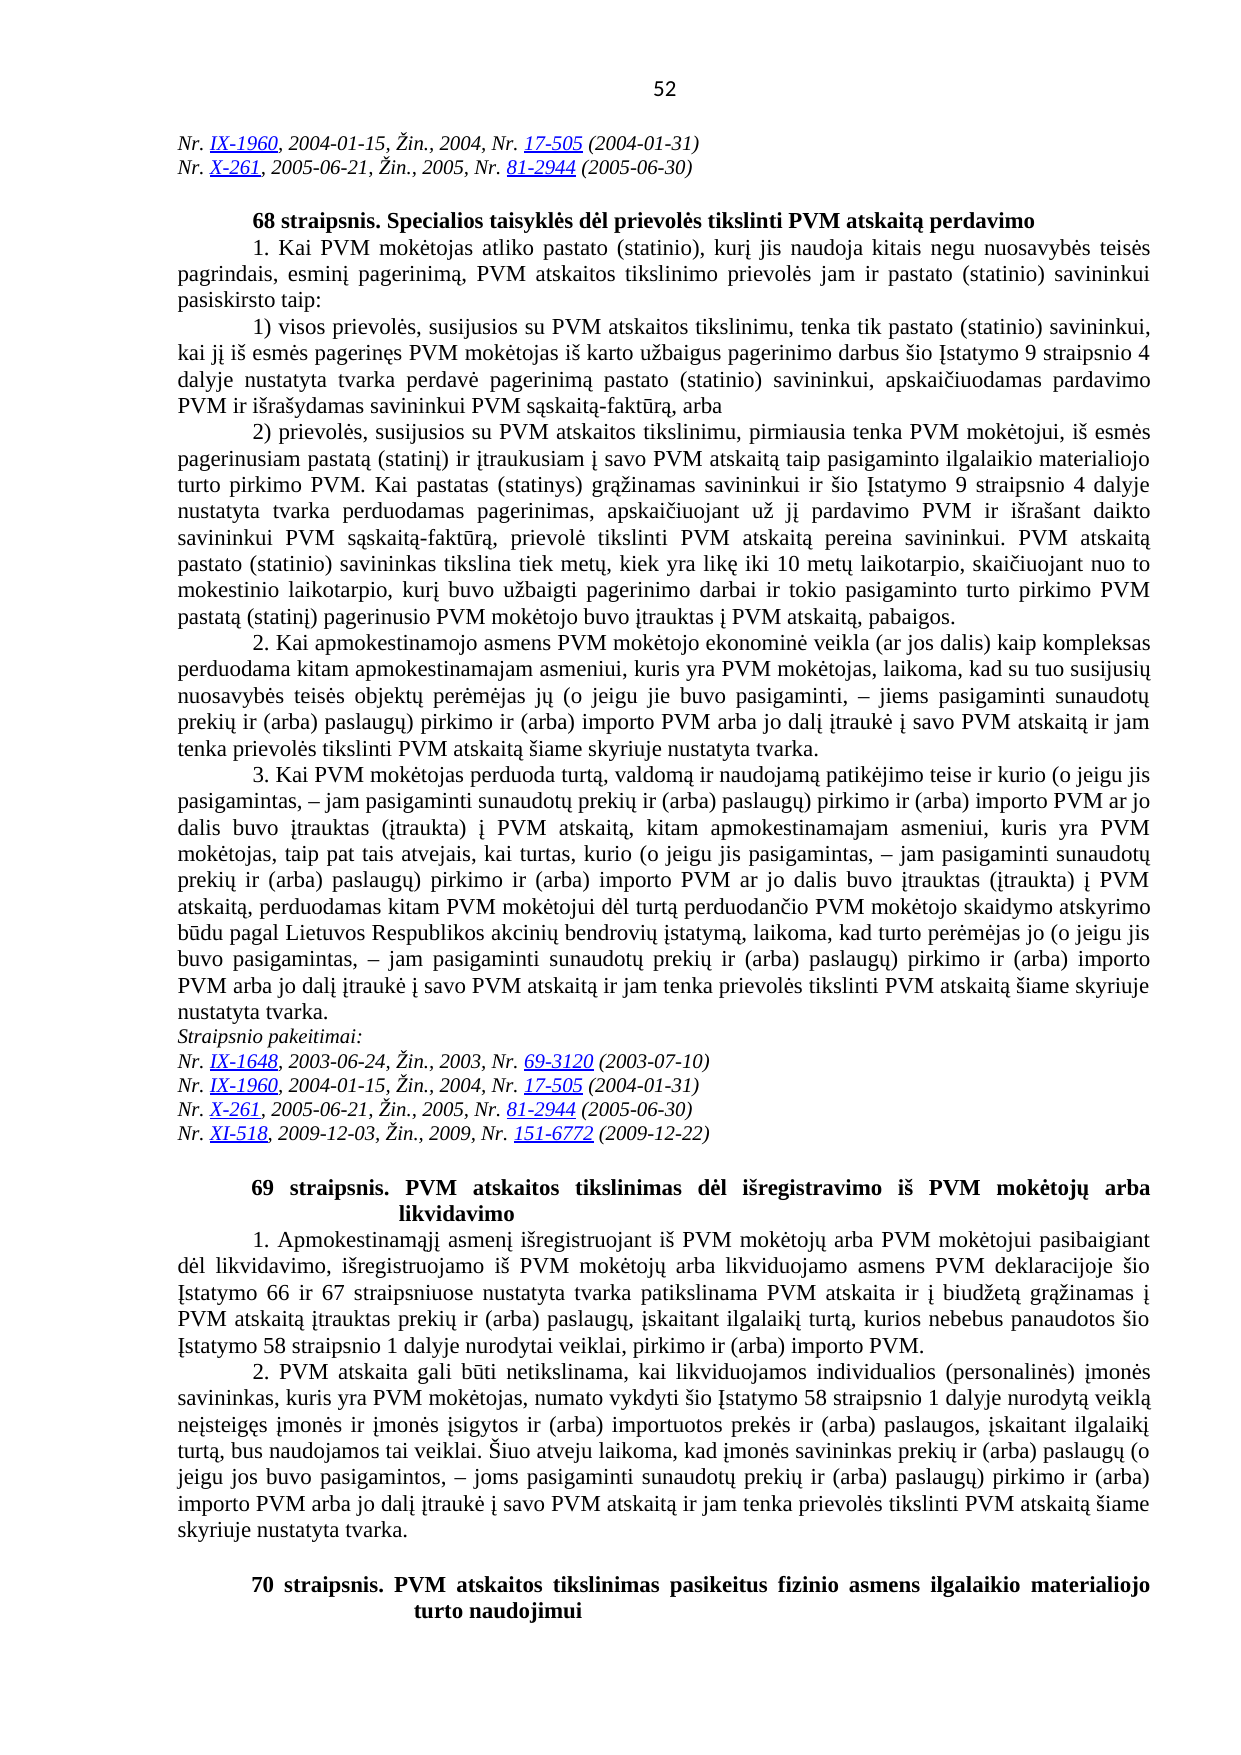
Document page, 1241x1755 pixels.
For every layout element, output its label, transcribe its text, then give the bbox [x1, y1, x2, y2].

text 1. Kai PVM mokėtojas atliko pastato (statinio), kurį jis naudoja kitais negu nuosavybės teisės pagrindais, esminį pagerinimą, PVM atskaitos tikslinimo prievolės jam ir pastato (statinio) savininkui pasiskirsto taip: [177, 234, 1152, 313]
text Nr. XI-518, 2009-12-03, Žin., 2009, Nr. 151-6772 (2009-12-22) [177, 1121, 1152, 1145]
text 69 straipsnis. PVM atskaitos tikslinimas dėl išregistravimo iš PVM mokėtojų arba likvidavimo [251, 1173, 1152, 1226]
text 1. Apmokestinamąjį asmenį išregistruojant iš PVM mokėtojų arba PVM mokėtojui pasibaigiant dėl likvidavimo, išregistruojamo iš PVM mokėtojų arba likviduojamo asmens PVM deklaracijoje šio Įstatymo 66 ir 67 straipsniuose nustatyta tvarka patikslinama PVM atskaita ir į biudžetą grąžinamas į PVM atskaitą įtrauktas prekių ir (arba) paslaugų, įskaitant ilgalaikį turtą, kurios nebebus panaudotos šio Įstatymo 58 straipsnio 1 dalyje nurodytai veiklai, pirkimo ir (arba) importo PVM. [177, 1226, 1152, 1358]
text Nr. X-261, 2005-06-21, Žin., 2005, Nr. 81-2944 (2005-06-30) [177, 155, 1152, 179]
text Nr. IX-1648, 2003-06-24, Žin., 2003, Nr. 69-3120 (2003-07-10) [177, 1048, 1152, 1073]
text 2. PVM atskaita gali būti netikslinama, kai likviduojamos individualios (personalinės) įmonės savininkas, kuris yra PVM mokėtojas, numato vykdyti šio Įstatymo 58 straipsnio 1 dalyje nurodytą veiklą neįsteigęs įmonės ir įmonės įsigytos ir (arba) importuotos prekės ir (arba) paslaugos, įskaitant ilgalaikį turtą, bus naudojamos tai veiklai. Šiuo atveju laikoma, kad įmonės savininkas prekių ir (arba) paslaugų (o jeigu jos buvo pasigamintos, – joms pasigaminti sunaudotų prekių ir (arba) paslaugų) pirkimo ir (arba) importo PVM arba jo dalį įtraukė į savo PVM atskaitą ir jam tenka prievolės tikslinti PVM atskaitą šiame skyriuje nustatyta tvarka. [177, 1358, 1152, 1542]
text Nr. IX-1960, 2004-01-15, Žin., 2004, Nr. 17-505 (2004-01-31) [177, 1073, 1152, 1097]
text Nr. X-261, 2005-06-21, Žin., 2005, Nr. 81-2944 (2005-06-30) [177, 1097, 1152, 1121]
text 2. Kai apmokestinamojo asmens PVM mokėtojo ekonominė veikla (ar jos dalis) kaip kompleksas perduodama kitam apmokestinamajam asmeniui, kuris yra PVM mokėtojas, laikoma, kad su tuo susijusių nuosavybės teisės objektų perėmėjas jų (o jeigu jie buvo pasigaminti, – jiems pasigaminti sunaudotų prekių ir (arba) paslaugų) pirkimo ir (arba) importo PVM arba jo dalį įtraukė į savo PVM atskaitą ir jam tenka prievolės tikslinti PVM atskaitą šiame skyriuje nustatyta tvarka. [177, 629, 1152, 761]
text 3. Kai PVM mokėtojas perduoda turtą, valdomą ir naudojamą patikėjimo teise ir kurio (o jeigu jis pasigamintas, – jam pasigaminti sunaudotų prekių ir (arba) paslaugų) pirkimo ir (arba) importo PVM ar jo dalis buvo įtrauktas (įtraukta) į PVM atskaitą, kitam apmokestinamajam asmeniui, kuris yra PVM mokėtojas, taip pat tais atvejais, kai turtas, kurio (o jeigu jis pasigamintas, – jam pasigaminti sunaudotų prekių ir (arba) paslaugų) pirkimo ir (arba) importo PVM ar jo dalis buvo įtrauktas (įtraukta) į PVM atskaitą, perduodamas kitam PVM mokėtojui dėl turtą perduodančio PVM mokėtojo skaidymo atskyrimo būdu pagal Lietuvos Respublikos akcinių bendrovių įstatymą, laikoma, kad turto perėmėjas jo (o jeigu jis buvo pasigamintas, – jam pasigaminti sunaudotų prekių ir (arba) paslaugų) pirkimo ir (arba) importo PVM arba jo dalį įtraukė į savo PVM atskaitą ir jam tenka prievolės tikslinti PVM atskaitą šiame skyriuje nustatyta tvarka. [177, 761, 1152, 1024]
text 68 straipsnis. Specialios taisyklės dėl prievolės tikslinti PVM atskaitą perdavimo [252, 207, 1152, 234]
text Straipsnio pakeitimai: [177, 1024, 1152, 1048]
text Nr. IX-1960, 2004-01-15, Žin., 2004, Nr. 17-505 (2004-01-31) [177, 131, 1152, 155]
text 70 straipsnis. PVM atskaitos tikslinimas pasikeitus fizinio asmens ilgalaikio materialiojo turto naudojimui [251, 1571, 1152, 1624]
text 1) visos prievolės, susijusios su PVM atskaitos tikslinimu, tenka tik pastato (statinio) savininkui, kai jį iš esmės pagerinęs PVM mokėtojas iš karto užbaigus pagerinimo darbus šio Įstatymo 9 straipsnio 4 dalyje nustatyta tvarka perdavė pagerinimą pastato (statinio) savininkui, apskaičiuodamas pardavimo PVM ir išrašydamas savininkui PVM sąskaitą-faktūrą, arba [177, 313, 1152, 418]
text 2) prievolės, susijusios su PVM atskaitos tikslinimu, pirmiausia tenka PVM mokėtojui, iš esmės pagerinusiam pastatą (statinį) ir įtraukusiam į savo PVM atskaitą taip pasigaminto ilgalaikio materialiojo turto pirkimo PVM. Kai pastatas (statinys) grąžinamas savininkui ir šio Įstatymo 9 straipsnio 4 dalyje nustatyta tvarka perduodamas pagerinimas, apskaičiuojant už jį pardavimo PVM ir išrašant daikto savininkui PVM sąskaitą-faktūrą, prievolė tikslinti PVM atskaitą pereina savininkui. PVM atskaitą pastato (statinio) savininkas tikslina tiek metų, kiek yra likę iki 10 metų laikotarpio, skaičiuojant nuo to mokestinio laikotarpio, kurį buvo užbaigti pagerinimo darbai ir tokio pasigaminto turto pirkimo PVM pastatą (statinį) pagerinusio PVM mokėtojo buvo įtrauktas į PVM atskaitą, pabaigos. [177, 418, 1152, 629]
